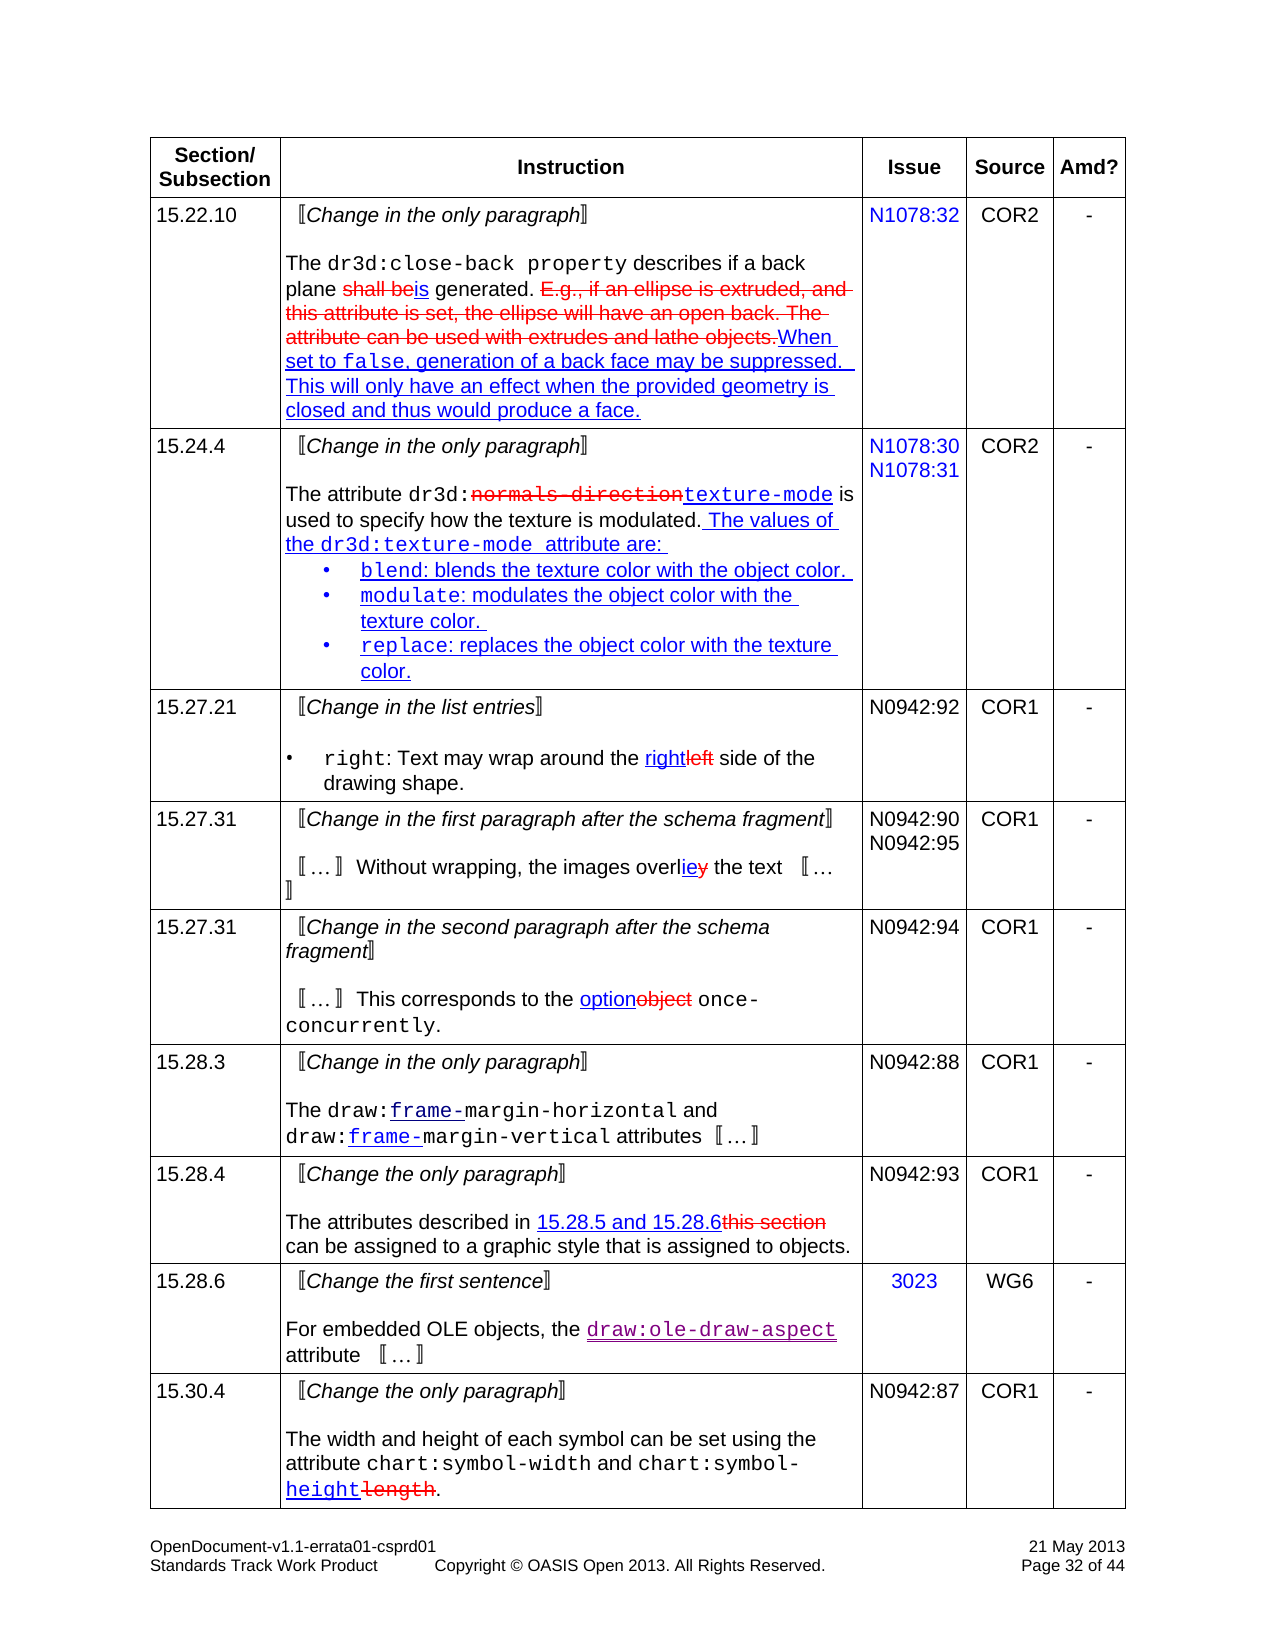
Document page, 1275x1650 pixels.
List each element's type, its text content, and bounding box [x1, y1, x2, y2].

table_cell COR2 [967, 198, 1053, 428]
table_header Section/ Subsection [151, 138, 280, 197]
table_cell - [1054, 690, 1125, 801]
table_cell - [1054, 910, 1125, 1044]
table_cell 〚Change the only paragraph〛 The width and height of each symbol can be set using the attribute chart:symbol-width and chart:symbol-heightlength. [281, 1374, 862, 1508]
table_cell N0942:87 [863, 1374, 966, 1508]
table_cell - [1054, 802, 1125, 909]
table_cell 3023 [863, 1264, 966, 1373]
table_cell 〚Change the first sentence〛 For embedded OLE objects, the draw:ole-draw-aspect attribute 〚 … 〛 [281, 1264, 862, 1373]
table_cell 15.28.6 [151, 1264, 280, 1373]
table_cell 〚Change in the list entries〛 right: Text may wrap around the rightleft side of the drawing shape. [281, 690, 862, 801]
table_cell 15.28.4 [151, 1157, 280, 1263]
table_cell WG6 [967, 1264, 1053, 1373]
table_cell 〚Change in the first paragraph after the schema fragment〛 〚 … 〛Without wrapping, the images overliey the text 〚 … 〛 [281, 802, 862, 909]
table_cell N0942:90 N0942:95 [863, 802, 966, 909]
table_cell COR2 [967, 429, 1053, 689]
table_cell 15.22.10 [151, 198, 280, 428]
table_cell - [1054, 429, 1125, 689]
table_cell 15.28.3 [151, 1045, 280, 1156]
table_cell - [1054, 198, 1125, 428]
table_header Amd? [1054, 138, 1125, 197]
table_cell N1078:32 [863, 198, 966, 428]
table_header Issue [863, 138, 966, 197]
table_cell 15.30.4 [151, 1374, 280, 1508]
table_cell 〚Change in the only paragraph〛 The dr3d:close-back property describes if a back plane shall beis generated. E.g., if an ellipse is extruded, and this attribute is set, the ellipse will have an open back. The attribute can be used with extrudes and lathe objects.When set to false, generation of a back face may be suppressed. This will only have an effect when the provided geometry is closed and thus would produce a face. [281, 198, 862, 428]
table_cell COR1 [967, 910, 1053, 1044]
table_cell N0942:92 [863, 690, 966, 801]
table_cell 〚Change in the second paragraph after the schema fragment〛 〚 … 〛This corresponds to the optionobject once-concurrently. [281, 910, 862, 1044]
table_cell 〚Change in the only paragraph〛 The draw:frame-margin-horizontal and draw:frame-margin-vertical attributes〚 … 〛 [281, 1045, 862, 1156]
table_header Source [967, 138, 1053, 197]
table_cell COR1 [967, 1045, 1053, 1156]
table_cell N0942:88 [863, 1045, 966, 1156]
table_cell COR1 [967, 1157, 1053, 1263]
table_cell COR1 [967, 802, 1053, 909]
table_cell COR1 [967, 1374, 1053, 1508]
table_cell COR1 [967, 690, 1053, 801]
table_cell 〚Change the only paragraph〛 The attributes described in 15.28.5 and 15.28.6this section can be assigned to a graphic style that is assigned to objects. [281, 1157, 862, 1263]
table_cell - [1054, 1374, 1125, 1508]
table_cell 〚Change in the only paragraph〛 The attribute dr3d:normals-directiontexture-mode is used to specify how the texture is modulated. The values of the dr3d:texture-mode attribute are: blend: blends the texture color with the object color. modulate: modulates the object color with the texture color. replace: replaces the object color with the texture color. [281, 429, 862, 689]
table_cell 15.24.4 [151, 429, 280, 689]
table_cell - [1054, 1157, 1125, 1263]
table_cell 15.27.31 [151, 802, 280, 909]
table_cell 15.27.31 [151, 910, 280, 1044]
table_cell N0942:94 [863, 910, 966, 1044]
table_cell - [1054, 1264, 1125, 1373]
table_cell - [1054, 1045, 1125, 1156]
table_cell 15.27.21 [151, 690, 280, 801]
table_cell N1078:30 N1078:31 [863, 429, 966, 689]
table_cell N0942:93 [863, 1157, 966, 1263]
table_header Instruction [281, 138, 862, 197]
